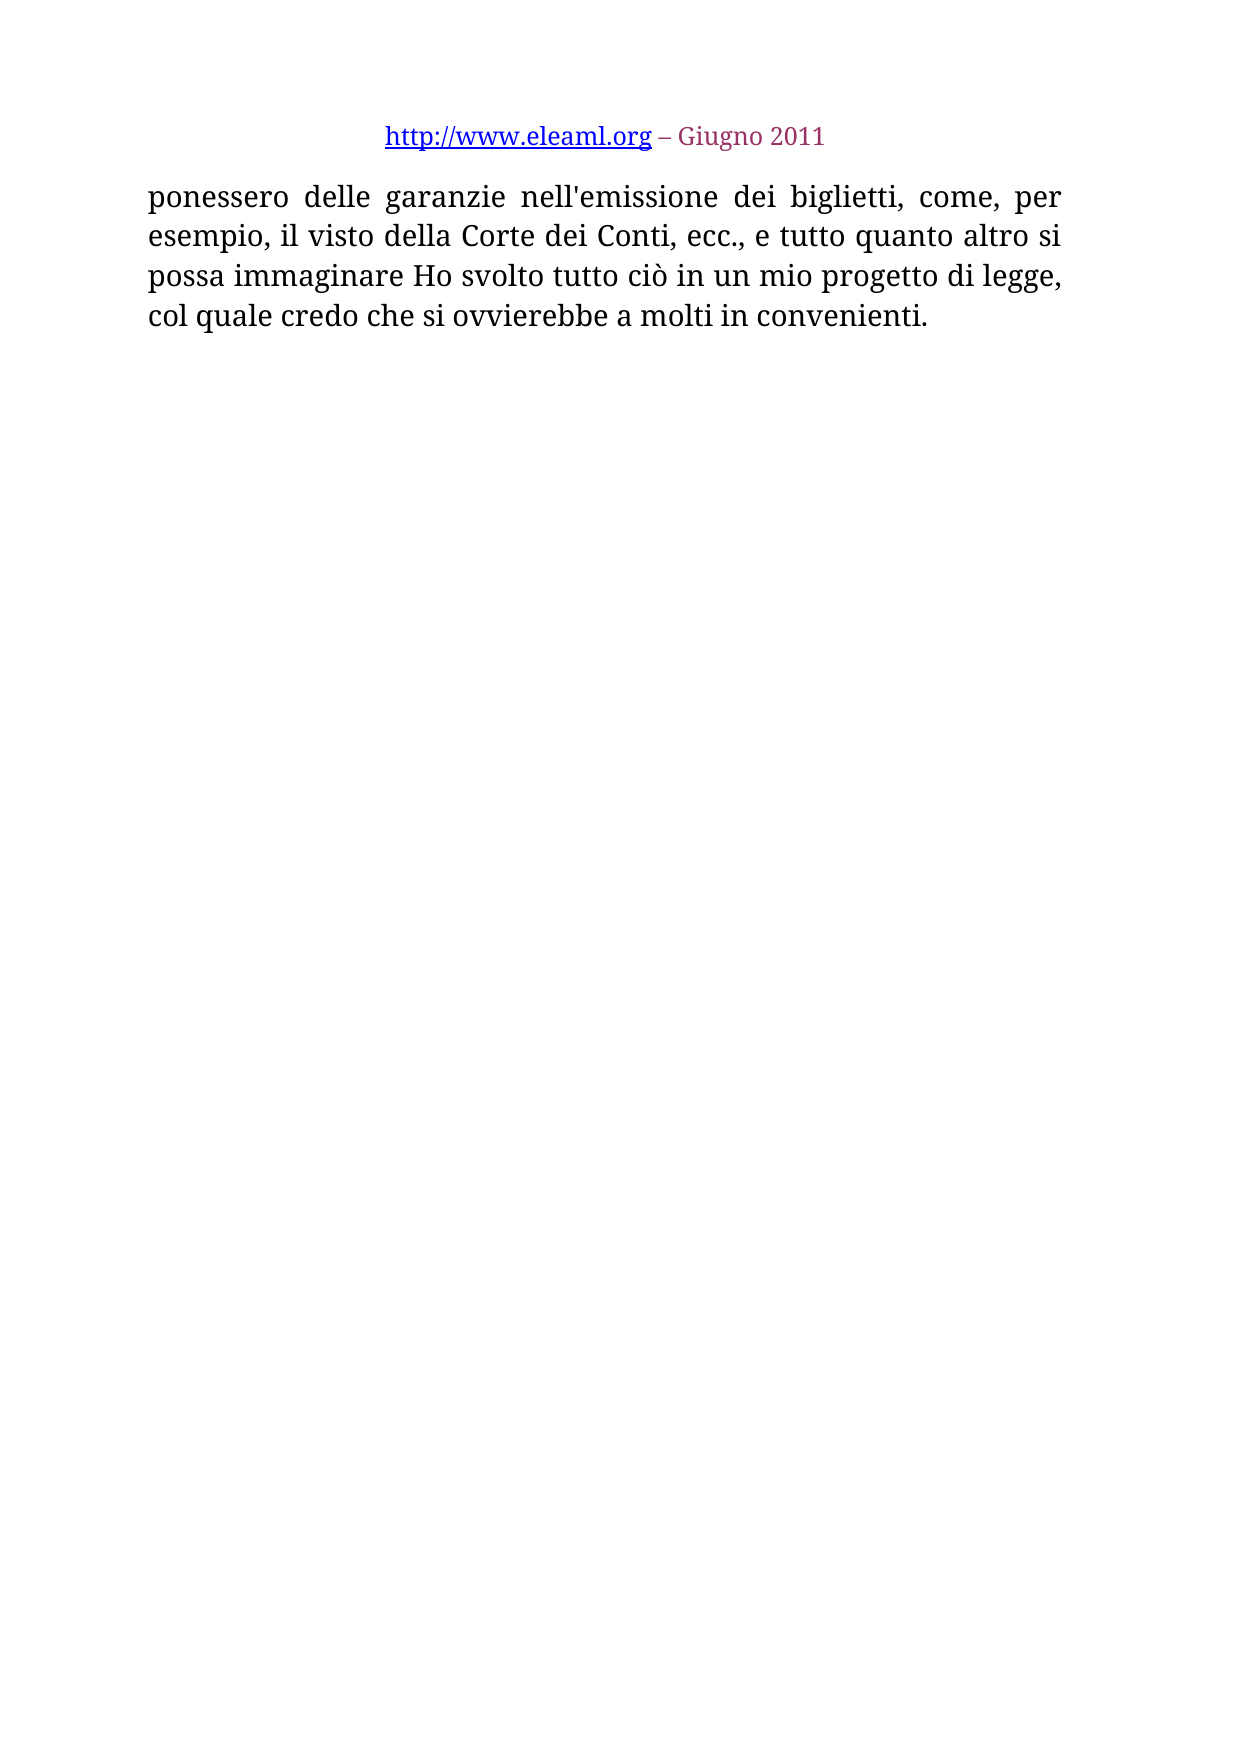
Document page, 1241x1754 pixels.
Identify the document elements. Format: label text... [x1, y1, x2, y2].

text ponessero delle garanzie nell'emissione dei biglietti, come, per esempio, il visto della Corte dei Conti, ecc., e tutto quanto altro si possa immaginare Ho svolto tutto ciò in un mio progetto di legge, col quale credo che si ovvierebbe a molti in convenienti. [148, 176, 1063, 335]
